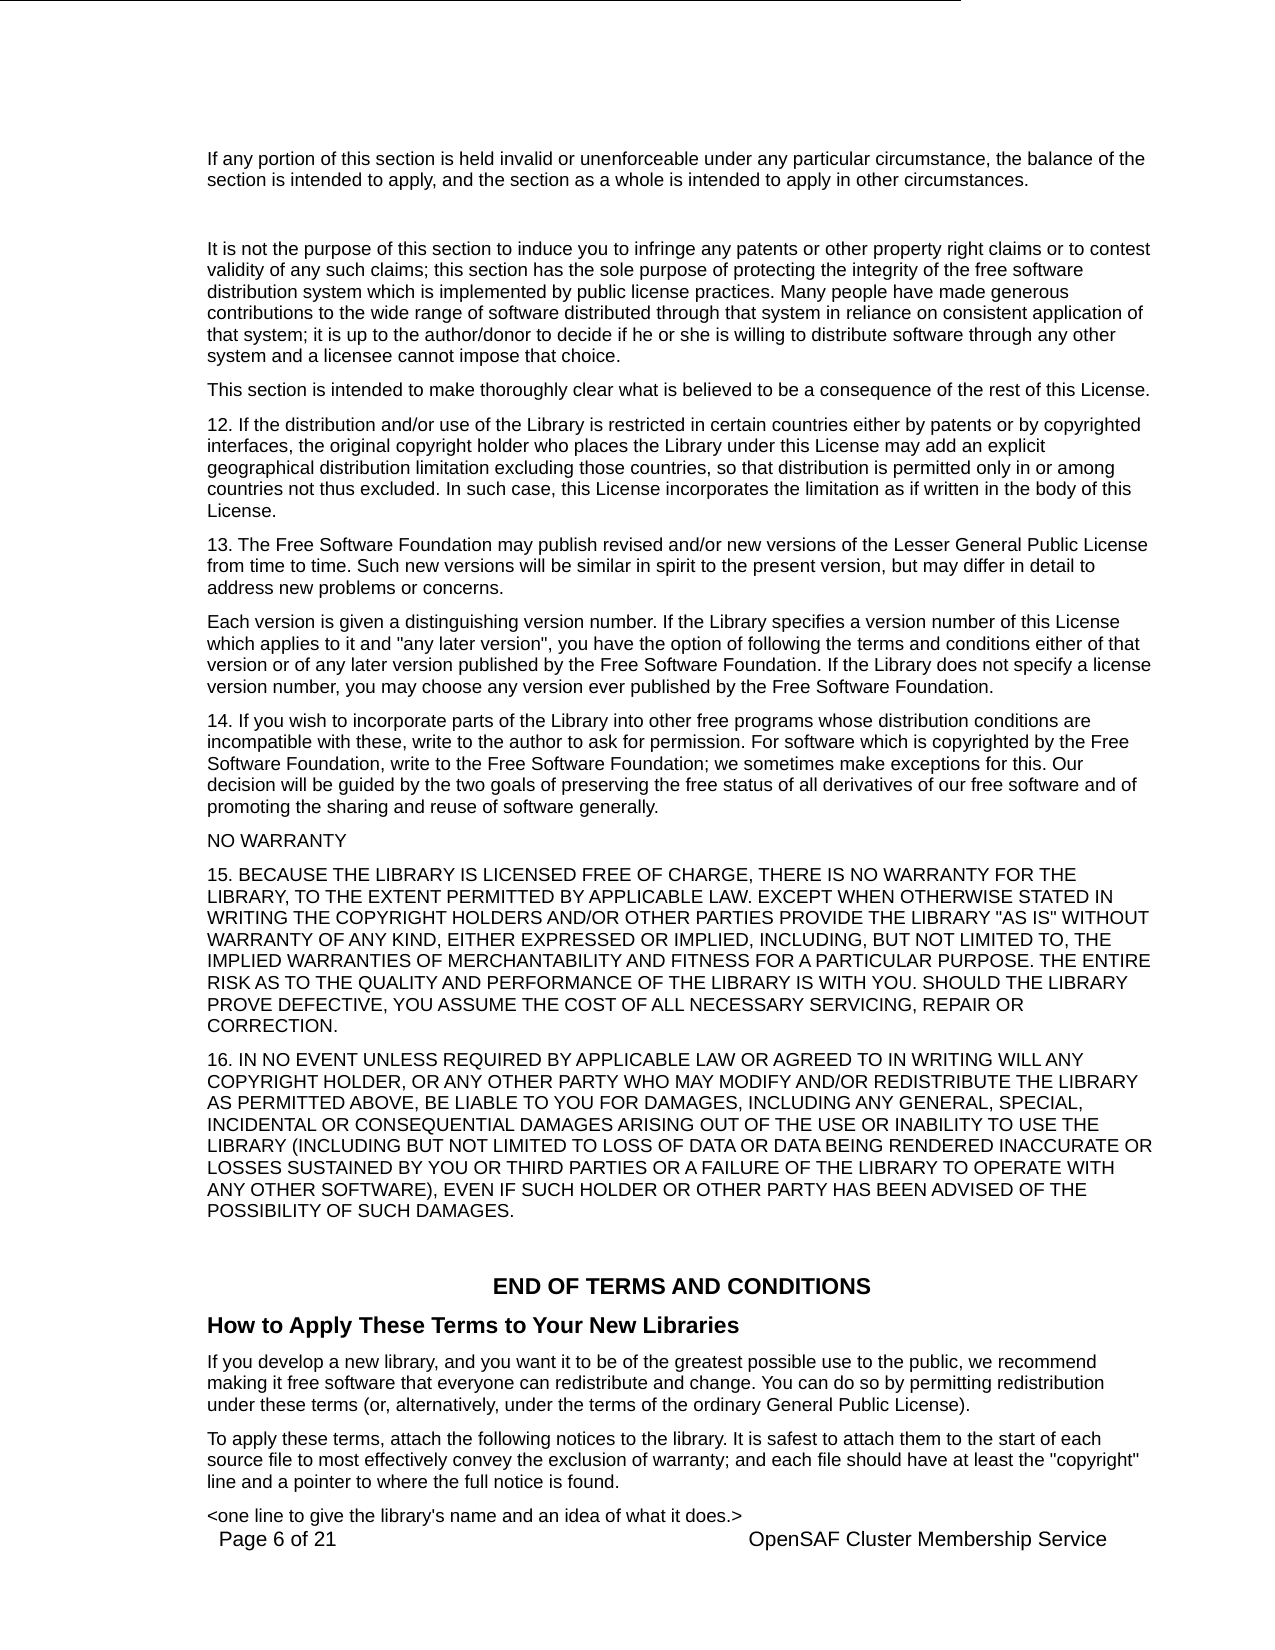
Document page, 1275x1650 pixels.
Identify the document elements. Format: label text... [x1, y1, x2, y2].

text <one line to give the library's name and an idea of what it does.> [207, 1505, 1157, 1526]
text 12. If the distribution and/or use of the Library is restricted in certain countries either by patents or by copyrighted interfaces, the original copyright holder who places the Library under this License may add an explicit geographical distribution limitation excluding those countries, so that distribution is permitted only in or among countries not thus excluded. In such case, this License incorporates the limitation as if written in the body of this License. [207, 413, 1157, 521]
text END OF TERMS AND CONDITIONS [207, 1273, 1157, 1299]
text If you develop a new library, and you want it to be of the greatest possible use to the public, we recommend making it free software that everyone can redistribute and change. You can do so by permitting redistribution under these terms (or, alternatively, under the terms of the ordinary General Public License). [207, 1351, 1157, 1415]
text 13. The Free Software Foundation may publish revised and/or new versions of the Lesser General Public License from time to time. Such new versions will be similar in spirit to the present version, but may differ in detail to address new problems or concerns. [207, 534, 1157, 598]
text To apply these terms, attach the following notices to the library. It is safest to attach them to the start of each source file to most effectively convey the exclusion of warranty; and each file should have at least the "copyright" line and a pointer to where the full notice is found. [207, 1428, 1157, 1492]
text This section is intended to make thoroughly clear what is believed to be a consequence of the rest of this License. [207, 379, 1157, 401]
text 16. IN NO EVENT UNLESS REQUIRED BY APPLICABLE LAW OR AGREED TO IN WRITING WILL ANY COPYRIGHT HOLDER, OR ANY OTHER PARTY WHO MAY MODIFY AND/OR REDISTRIBUTE THE LIBRARY AS PERMITTED ABOVE, BE LIABLE TO YOU FOR DAMAGES, INCLUDING ANY GENERAL, SPECIAL, INCIDENTAL OR CONSEQUENTIAL DAMAGES ARISING OUT OF THE USE OR INABILITY TO USE THE LIBRARY (INCLUDING BUT NOT LIMITED TO LOSS OF DATA OR DATA BEING RENDERED INACCURATE OR LOSSES SUSTAINED BY YOU OR THIRD PARTIES OR A FAILURE OF THE LIBRARY TO OPERATE WITH ANY OTHER SOFTWARE), EVEN IF SUCH HOLDER OR OTHER PARTY HAS BEEN ADVISED OF THE POSSIBILITY OF SUCH DAMAGES. [207, 1049, 1157, 1221]
text 15. BECAUSE THE LIBRARY IS LICENSED FREE OF CHARGE, THERE IS NO WARRANTY FOR THE LIBRARY, TO THE EXTENT PERMITTED BY APPLICABLE LAW. EXCEPT WHEN OTHERWISE STATED IN WRITING THE COPYRIGHT HOLDERS AND/OR OTHER PARTIES PROVIDE THE LIBRARY "AS IS" WITHOUT WARRANTY OF ANY KIND, EITHER EXPRESSED OR IMPLIED, INCLUDING, BUT NOT LIMITED TO, THE IMPLIED WARRANTIES OF MERCHANTABILITY AND FITNESS FOR A PARTICULAR PURPOSE. THE ENTIRE RISK AS TO THE QUALITY AND PERFORMANCE OF THE LIBRARY IS WITH YOU. SHOULD THE LIBRARY PROVE DEFECTIVE, YOU ASSUME THE COST OF ALL NECESSARY SERVICING, REPAIR OR CORRECTION. [207, 864, 1157, 1036]
text If any portion of this section is held invalid or unenforceable under any particular circumstance, the balance of the section is intended to apply, and the section as a whole is intended to apply in other circumstances. [207, 148, 1157, 191]
text How to Apply These Terms to Your New Libraries [207, 1312, 1157, 1338]
text It is not the purpose of this section to induce you to infringe any patents or other property right claims or to contest validity of any such claims; this section has the sole purpose of protecting the integrity of the free software distribution system which is implemented by public license practices. Many people have made generous contributions to the wide range of software distributed through that system in reliance on consistent application of that system; it is up to the author/donor to decide if he or she is willing to distribute software through any other system and a licensee cannot impose that choice. [207, 237, 1157, 367]
text NO WARRANTY [207, 830, 1157, 851]
text Each version is given a distinguishing version number. If the Library specifies a version number of this License which applies to it and "any later version", you have the option of following the terms and conditions either of that version or of any later version published by the Free Software Foundation. If the Library does not specify a license version number, you may choose any version ever published by the Free Software Foundation. [207, 611, 1157, 697]
text 14. If you wish to incorporate parts of the Library into other free programs whose distribution conditions are incompatible with these, write to the author to ask for permission. For software which is copyrighted by the Free Software Foundation, write to the Free Software Foundation; we sometimes make exceptions for this. Our decision will be guided by the two goals of preserving the free status of all derivatives of our free software and of promoting the sharing and reuse of software generally. [207, 709, 1157, 817]
